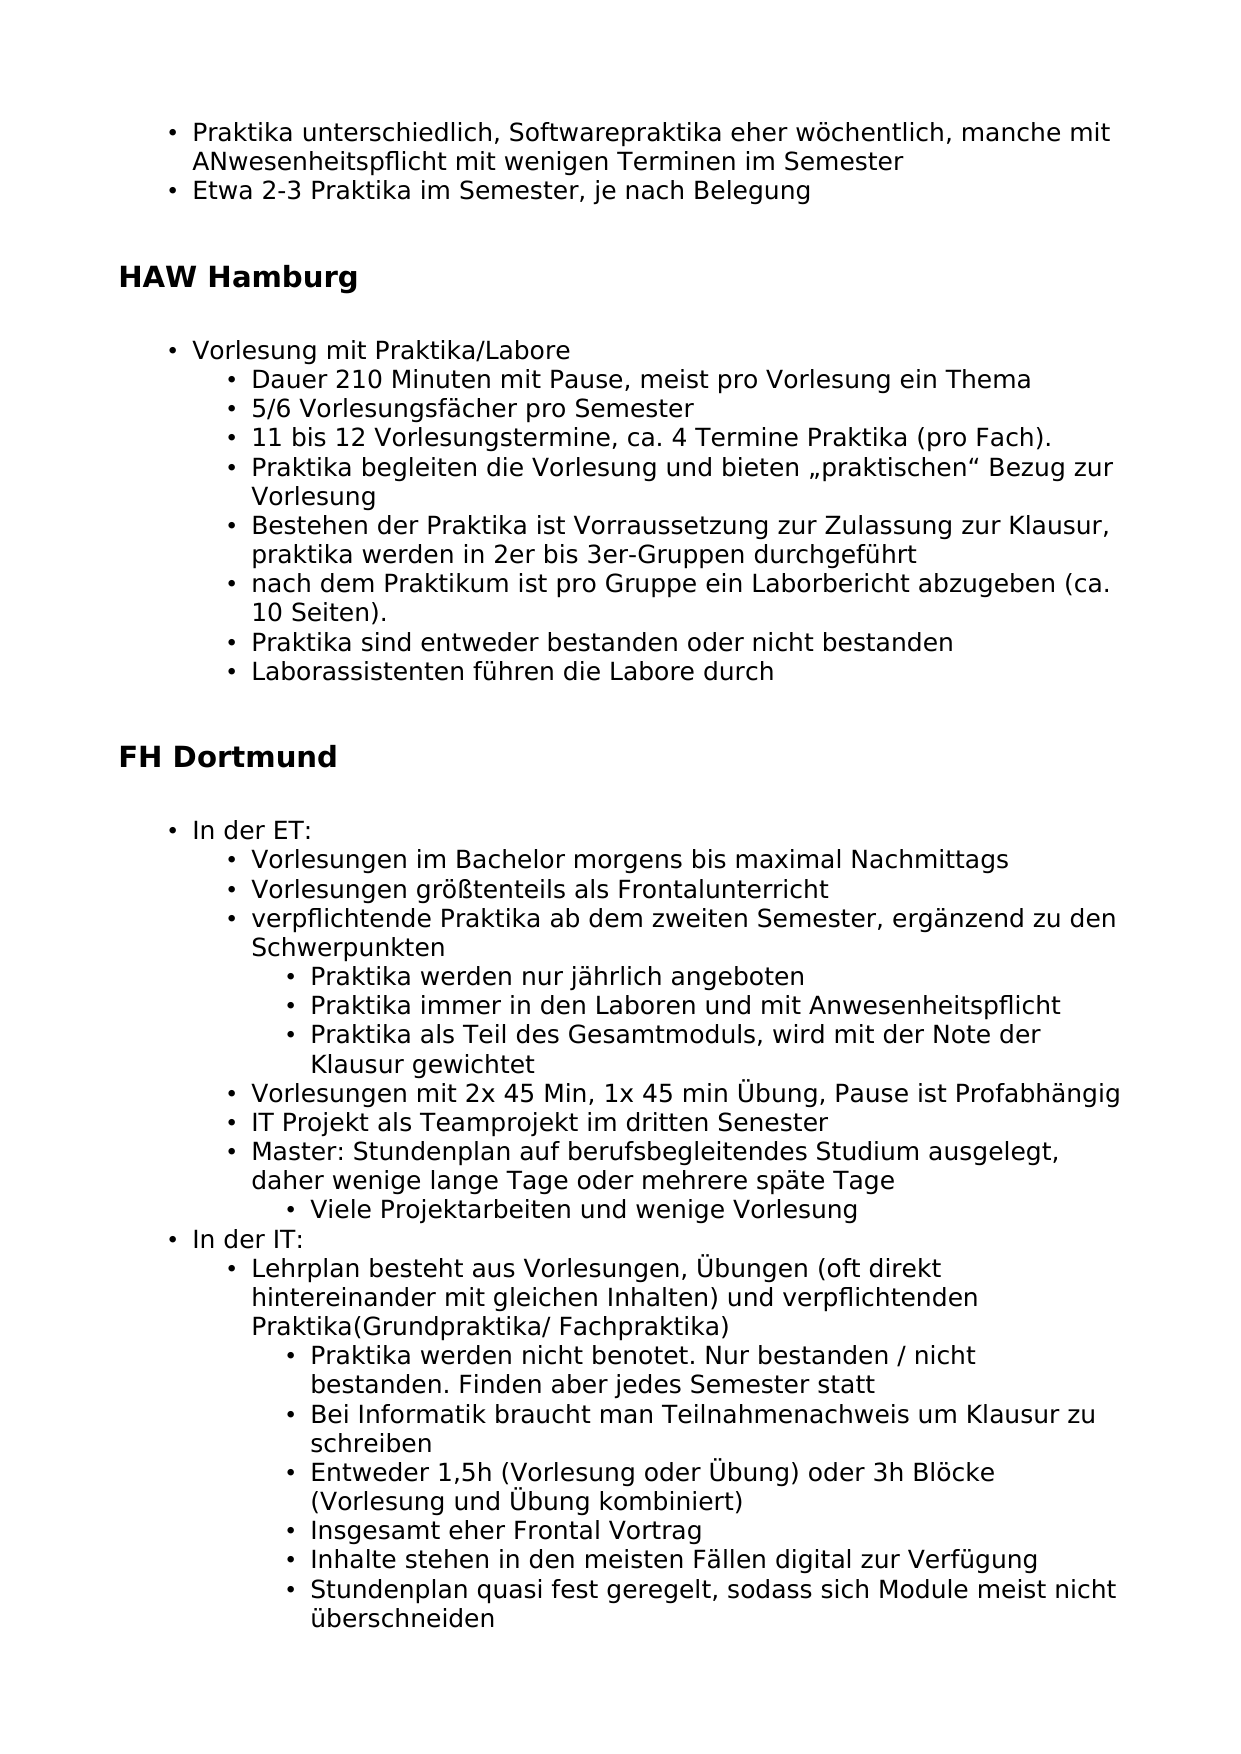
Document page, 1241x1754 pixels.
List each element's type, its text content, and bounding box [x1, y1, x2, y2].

subtitle HAW Hamburg [118, 260, 1122, 294]
list Praktika als Teil des Gesamtmoduls, wird mit der Note der Klausur gewichtet [295, 1021, 1122, 1079]
list Master: Stundenplan auf berufsbegleitendes Studium ausgelegt, daher wenige lange Tage oder mehrere späte Tage [236, 1137, 1122, 1196]
list Praktika werden nicht benotet. Nur bestanden / nicht bestanden. Finden aber jedes Semester statt [295, 1341, 1122, 1400]
list Stundenplan quasi fest geregelt, sodass sich Module meist nicht überschneiden [295, 1575, 1122, 1633]
list Inhalte stehen in den meisten Fällen digital zur Verfügung [295, 1546, 1122, 1575]
list 5/6 Vorlesungsfächer pro Semester [236, 394, 1122, 423]
list Bei Informatik braucht man Teilnahmenachweis um Klausur zu schreiben [295, 1400, 1122, 1458]
list Vorlesungen im Bachelor morgens bis maximal Nachmittags [236, 846, 1122, 875]
list In der IT: [177, 1225, 1122, 1254]
list Praktika sind entweder bestanden oder nicht bestanden [236, 628, 1122, 657]
list Vorlesungen größtenteils als Frontalunterricht [236, 875, 1122, 904]
list Entweder 1,5h (Vorlesung oder Übung) oder 3h Blöcke (Vorlesung und Übung kombiniert) [295, 1458, 1122, 1516]
subtitle FH Dortmund [118, 741, 1122, 774]
list Vorlesungen mit 2x 45 Min, 1x 45 min Übung, Pause ist Profabhängig [236, 1079, 1122, 1108]
list Praktika begleiten die Vorlesung und bieten „praktischen“ Bezug zur Vorlesung [236, 453, 1122, 511]
list Dauer 210 Minuten mit Pause, meist pro Vorlesung ein Thema [236, 365, 1122, 394]
list Laborassistenten führen die Labore durch [236, 657, 1122, 686]
list Viele Projektarbeiten und wenige Vorlesung [295, 1196, 1122, 1225]
list In der ET: [177, 816, 1122, 846]
list Lehrplan besteht aus Vorlesungen, Übungen (oft direkt hintereinander mit gleichen Inhalten) und verpflichtenden Praktika(Grundpraktika/ Fachpraktika) [236, 1254, 1122, 1341]
list 11 bis 12 Vorlesungstermine, ca. 4 Termine Praktika (pro Fach). [236, 423, 1122, 453]
list Bestehen der Praktika ist Vorraussetzung zur Zulassung zur Klausur, praktika werden in 2er bis 3er-Gruppen durchgeführt [236, 511, 1122, 569]
list Insgesamt eher Frontal Vortrag [295, 1516, 1122, 1546]
list nach dem Praktikum ist pro Gruppe ein Laborbericht abzugeben (ca. 10 Seiten). [236, 569, 1122, 628]
list Vorlesung mit Praktika/Labore [177, 336, 1122, 365]
list verpflichtende Praktika ab dem zweiten Semester, ergänzend zu den Schwerpunkten [236, 904, 1122, 962]
list Praktika werden nur jährlich angeboten [295, 962, 1122, 991]
list IT Projekt als Teamprojekt im dritten Senester [236, 1108, 1122, 1137]
list Etwa 2-3 Praktika im Semester, je nach Belegung [177, 176, 1122, 206]
list Praktika immer in den Laboren und mit Anwesenheitspflicht [295, 991, 1122, 1021]
list Praktika unterschiedlich, Softwarepraktika eher wöchentlich, manche mit ANwesenheitspflicht mit wenigen Terminen im Semester [177, 118, 1122, 176]
